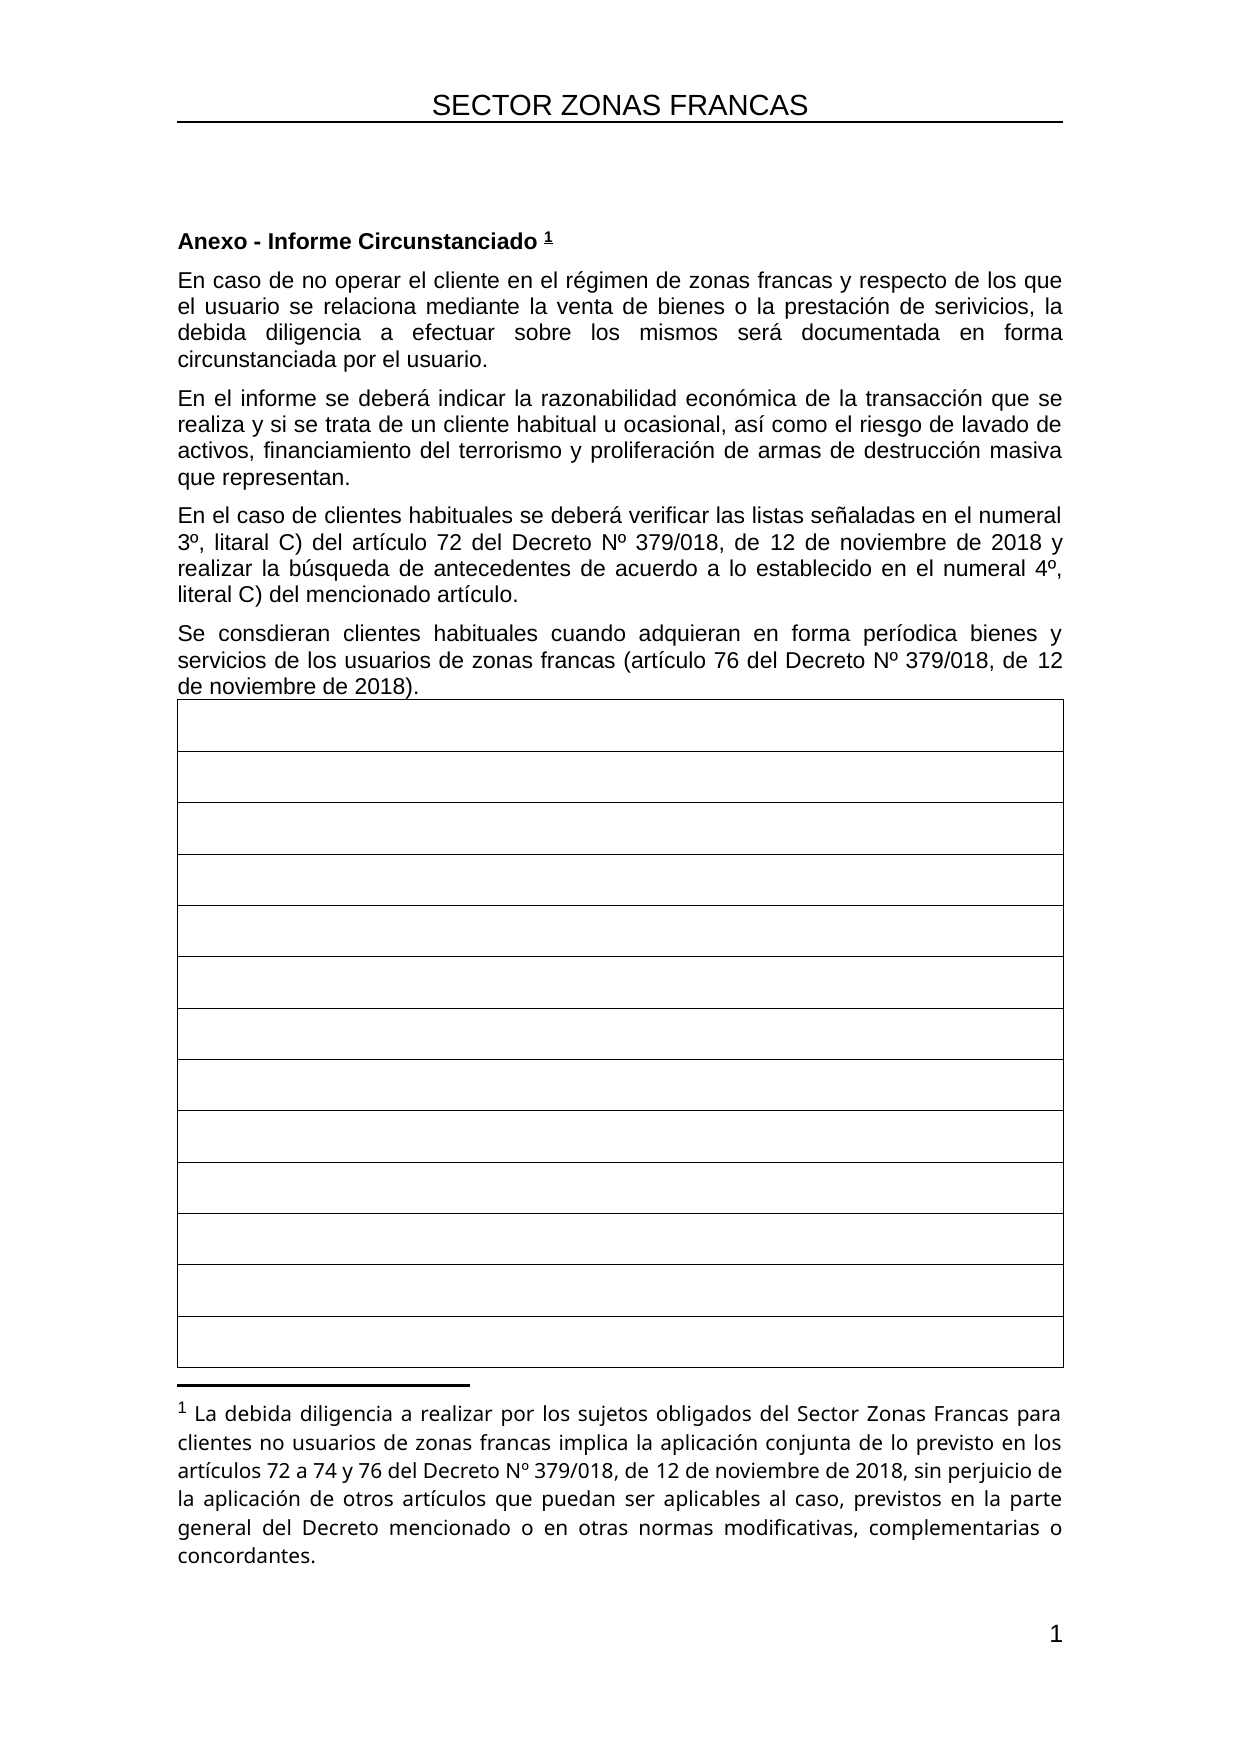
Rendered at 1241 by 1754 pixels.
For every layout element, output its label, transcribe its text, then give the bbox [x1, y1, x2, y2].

table_cell [178, 1009, 1063, 1059]
table_cell [178, 1163, 1063, 1213]
text Se consdieran clientes habituales cuando adquieran en forma períodica bienes y servicios de los usuarios de zonas francas (artículo 76 del Decreto Nº 379/018, de 12 de noviembre de 2018). [177, 620, 1063, 699]
table_cell [178, 1060, 1063, 1110]
text En el informe se deberá indicar la razonabilidad económica de la transacción que se realiza y si se trata de un cliente habitual u ocasional, así como el riesgo de lavado de activos, financiamiento del terrorismo y proliferación de armas de destrucción masiva que representan. [177, 384, 1063, 490]
table_cell [178, 803, 1063, 853]
table_cell [178, 1214, 1063, 1264]
text En caso de no operar el cliente en el régimen de zonas francas y respecto de los que el usuario se relaciona mediante la venta de bienes o la prestación de serivicios, la debida diligencia a efectuar sobre los mismos será documentada en forma circunstanciada por el usuario. [177, 267, 1063, 372]
table_header [178, 700, 1063, 751]
table_cell [178, 1265, 1063, 1316]
table_cell [178, 1111, 1063, 1162]
table_cell [178, 906, 1063, 956]
text La debida diligencia a realizar por los sujetos obligados del Sector Zonas Francas para clientes no usuarios de zonas francas implica la aplicación conjunta de lo previsto en los artículos 72 a 74 y 76 del Decreto Nº 379/018, de 12 de noviembre de 2018, sin perjuicio de la aplicación de otros artículos que puedan ser aplicables al caso, previstos en la parte general del Decreto mencionado o en otras normas modificativas, complementarias o concordantes. [177, 1398, 1063, 1570]
text Anexo - Informe Circunstanciado [177, 228, 1063, 254]
table_cell [178, 855, 1063, 905]
table_cell [178, 1317, 1063, 1367]
table_cell [178, 957, 1063, 1007]
table_cell [178, 752, 1063, 802]
text En el caso de clientes habituales se deberá verificar las listas señaladas en el numeral 3º, litaral C) del artículo 72 del Decreto Nº 379/018, de 12 de noviembre de 2018 y realizar la búsqueda de antecedentes de acuerdo a lo establecido en el numeral 4º, literal C) del mencionado artículo. [177, 502, 1063, 608]
